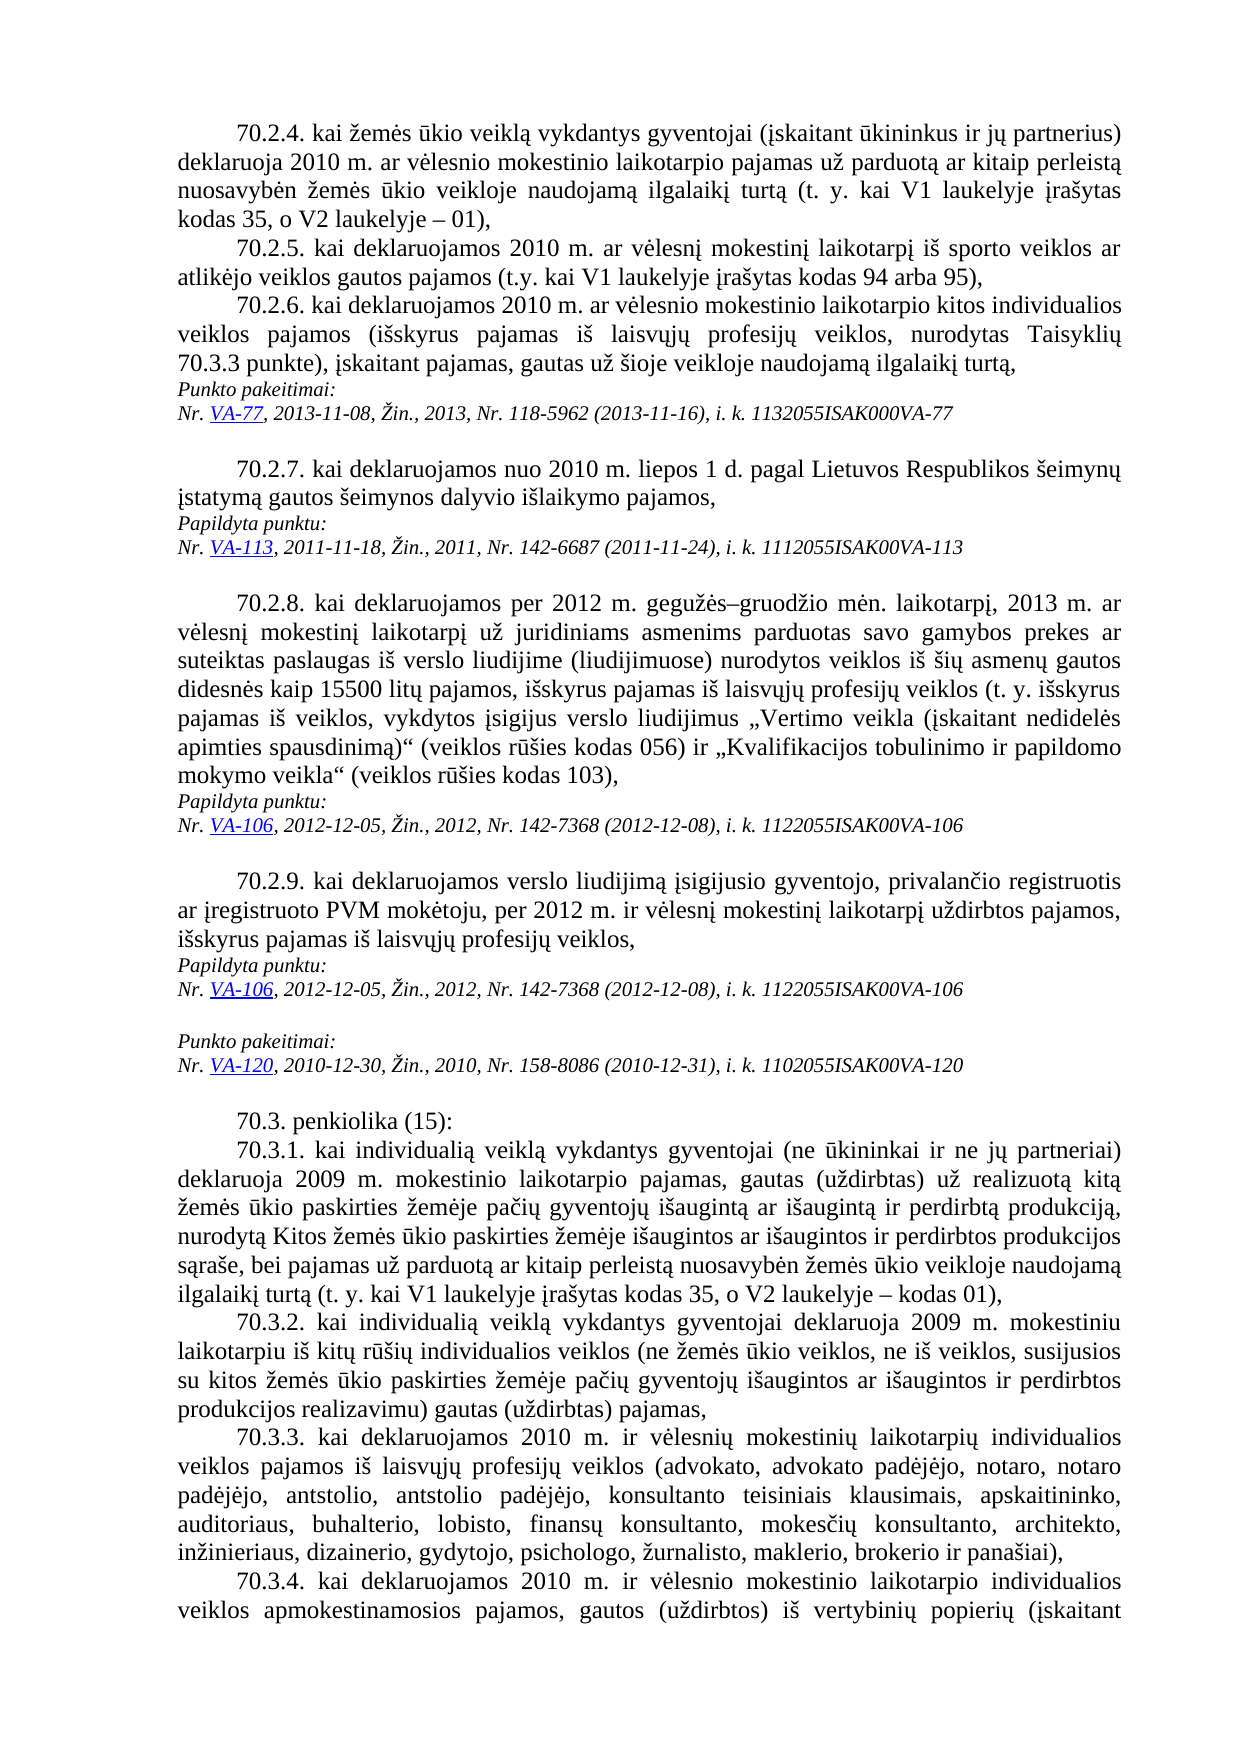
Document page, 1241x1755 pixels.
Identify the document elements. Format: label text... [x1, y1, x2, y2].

text 70.3.4. kai deklaruojamos 2010 m. ir vėlesnio mokestinio laikotarpio individualios veiklos apmokestinamosios pajamos, gautos (uždirbtos) iš vertybinių popierių (įskaitant [177, 1566, 1122, 1624]
text Punkto pakeitimai: [177, 377, 1122, 401]
text 70.2.9. kai deklaruojamos verslo liudijimą įsigijusio gyventojo, privalančio registruotis ar įregistruoto PVM mokėtoju, per 2012 m. ir vėlesnį mokestinį laikotarpį uždirbtos pajamos, išskyrus pajamas iš laisvųjų profesijų veiklos, [177, 866, 1122, 952]
text 70.3. penkiolika (15): [177, 1106, 1122, 1135]
text 70.3.3. kai deklaruojamos 2010 m. ir vėlesnių mokestinių laikotarpių individualios veiklos pajamos iš laisvųjų profesijų veiklos (advokato, advokato padėjėjo, notaro, notaro padėjėjo, antstolio, antstolio padėjėjo, konsultanto teisiniais klausimais, apskaitininko, auditoriaus, buhalterio, lobisto, finansų konsultanto, mokesčių konsultanto, architekto, inžinieriaus, dizainerio, gydytojo, psichologo, žurnalisto, maklerio, brokerio ir panašiai), [177, 1422, 1122, 1566]
text 70.2.7. kai deklaruojamos nuo 2010 m. liepos 1 d. pagal Lietuvos Respublikos šeimynų įstatymą gautos šeimynos dalyvio išlaikymo pajamos, [177, 454, 1122, 511]
text Nr. VA-113, 2011-11-18, Žin., 2011, Nr. 142-6687 (2011-11-24), i. k. 1112055ISAK00VA-113 [177, 535, 1122, 559]
text Papildyta punktu: [177, 789, 1122, 813]
text 70.2.8. kai deklaruojamos per 2012 m. gegužės–gruodžio mėn. laikotarpį, 2013 m. ar vėlesnį mokestinį laikotarpį už juridiniams asmenims parduotas savo gamybos prekes ar suteiktas paslaugas iš verslo liudijime (liudijimuose) nurodytos veiklos iš šių asmenų gautos didesnės kaip 15500 litų pajamos, išskyrus pajamas iš laisvųjų profesijų veiklos (t. y. išskyrus pajamas iš veiklos, vykdytos įsigijus verslo liudijimus „Vertimo veikla (įskaitant nedidelės apimties spausdinimą)“ (veiklos rūšies kodas 056) ir „Kvalifikacijos tobulinimo ir papildomo mokymo veikla“ (veiklos rūšies kodas 103), [177, 588, 1122, 789]
text 70.2.4. kai žemės ūkio veiklą vykdantys gyventojai (įskaitant ūkininkus ir jų partnerius) deklaruoja 2010 m. ar vėlesnio mokestinio laikotarpio pajamas už parduotą ar kitaip perleistą nuosavybėn žemės ūkio veikloje naudojamą ilgalaikį turtą (t. y. kai V1 laukelyje įrašytas kodas 35, o V2 laukelyje – 01), [177, 118, 1122, 233]
text Punkto pakeitimai: [177, 1029, 1122, 1053]
text 70.2.5. kai deklaruojamos 2010 m. ar vėlesnį mokestinį laikotarpį iš sporto veiklos ar atlikėjo veiklos gautos pajamos (t.y. kai V1 laukelyje įrašytas kodas 94 arba 95), [177, 233, 1122, 291]
text Papildyta punktu: [177, 952, 1122, 977]
text Papildyta punktu: [177, 511, 1122, 535]
text Nr. VA-120, 2010-12-30, Žin., 2010, Nr. 158-8086 (2010-12-31), i. k. 1102055ISAK00VA-120 [177, 1053, 1122, 1077]
text Nr. VA-77, 2013-11-08, Žin., 2013, Nr. 118-5962 (2013-11-16), i. k. 1132055ISAK000VA-77 [177, 401, 1122, 425]
text 70.2.6. kai deklaruojamos 2010 m. ar vėlesnio mokestinio laikotarpio kitos individualios veiklos pajamos (išskyrus pajamas iš laisvųjų profesijų veiklos, nurodytas Taisyklių 70.3.3 punkte), įskaitant pajamas, gautas už šioje veikloje naudojamą ilgalaikį turtą, [177, 291, 1122, 377]
text Nr. VA-106, 2012-12-05, Žin., 2012, Nr. 142-7368 (2012-12-08), i. k. 1122055ISAK00VA-106 [177, 977, 1122, 1001]
text 70.3.1. kai individualią veiklą vykdantys gyventojai (ne ūkininkai ir ne jų partneriai) deklaruoja 2009 m. mokestinio laikotarpio pajamas, gautas (uždirbtas) už realizuotą kitą žemės ūkio paskirties žemėje pačių gyventojų išaugintą ar išaugintą ir perdirbtą produkciją, nurodytą Kitos žemės ūkio paskirties žemėje išaugintos ar išaugintos ir perdirbtos produkcijos sąraše, bei pajamas už parduotą ar kitaip perleistą nuosavybėn žemės ūkio veikloje naudojamą ilgalaikį turtą (t. y. kai V1 laukelyje įrašytas kodas 35, o V2 laukelyje – kodas 01), [177, 1135, 1122, 1307]
text Nr. VA-106, 2012-12-05, Žin., 2012, Nr. 142-7368 (2012-12-08), i. k. 1122055ISAK00VA-106 [177, 813, 1122, 837]
text 70.3.2. kai individualią veiklą vykdantys gyventojai deklaruoja 2009 m. mokestiniu laikotarpiu iš kitų rūšių individualios veiklos (ne žemės ūkio veiklos, ne iš veiklos, susijusios su kitos žemės ūkio paskirties žemėje pačių gyventojų išaugintos ar išaugintos ir perdirbtos produkcijos realizavimu) gautas (uždirbtas) pajamas, [177, 1307, 1122, 1422]
